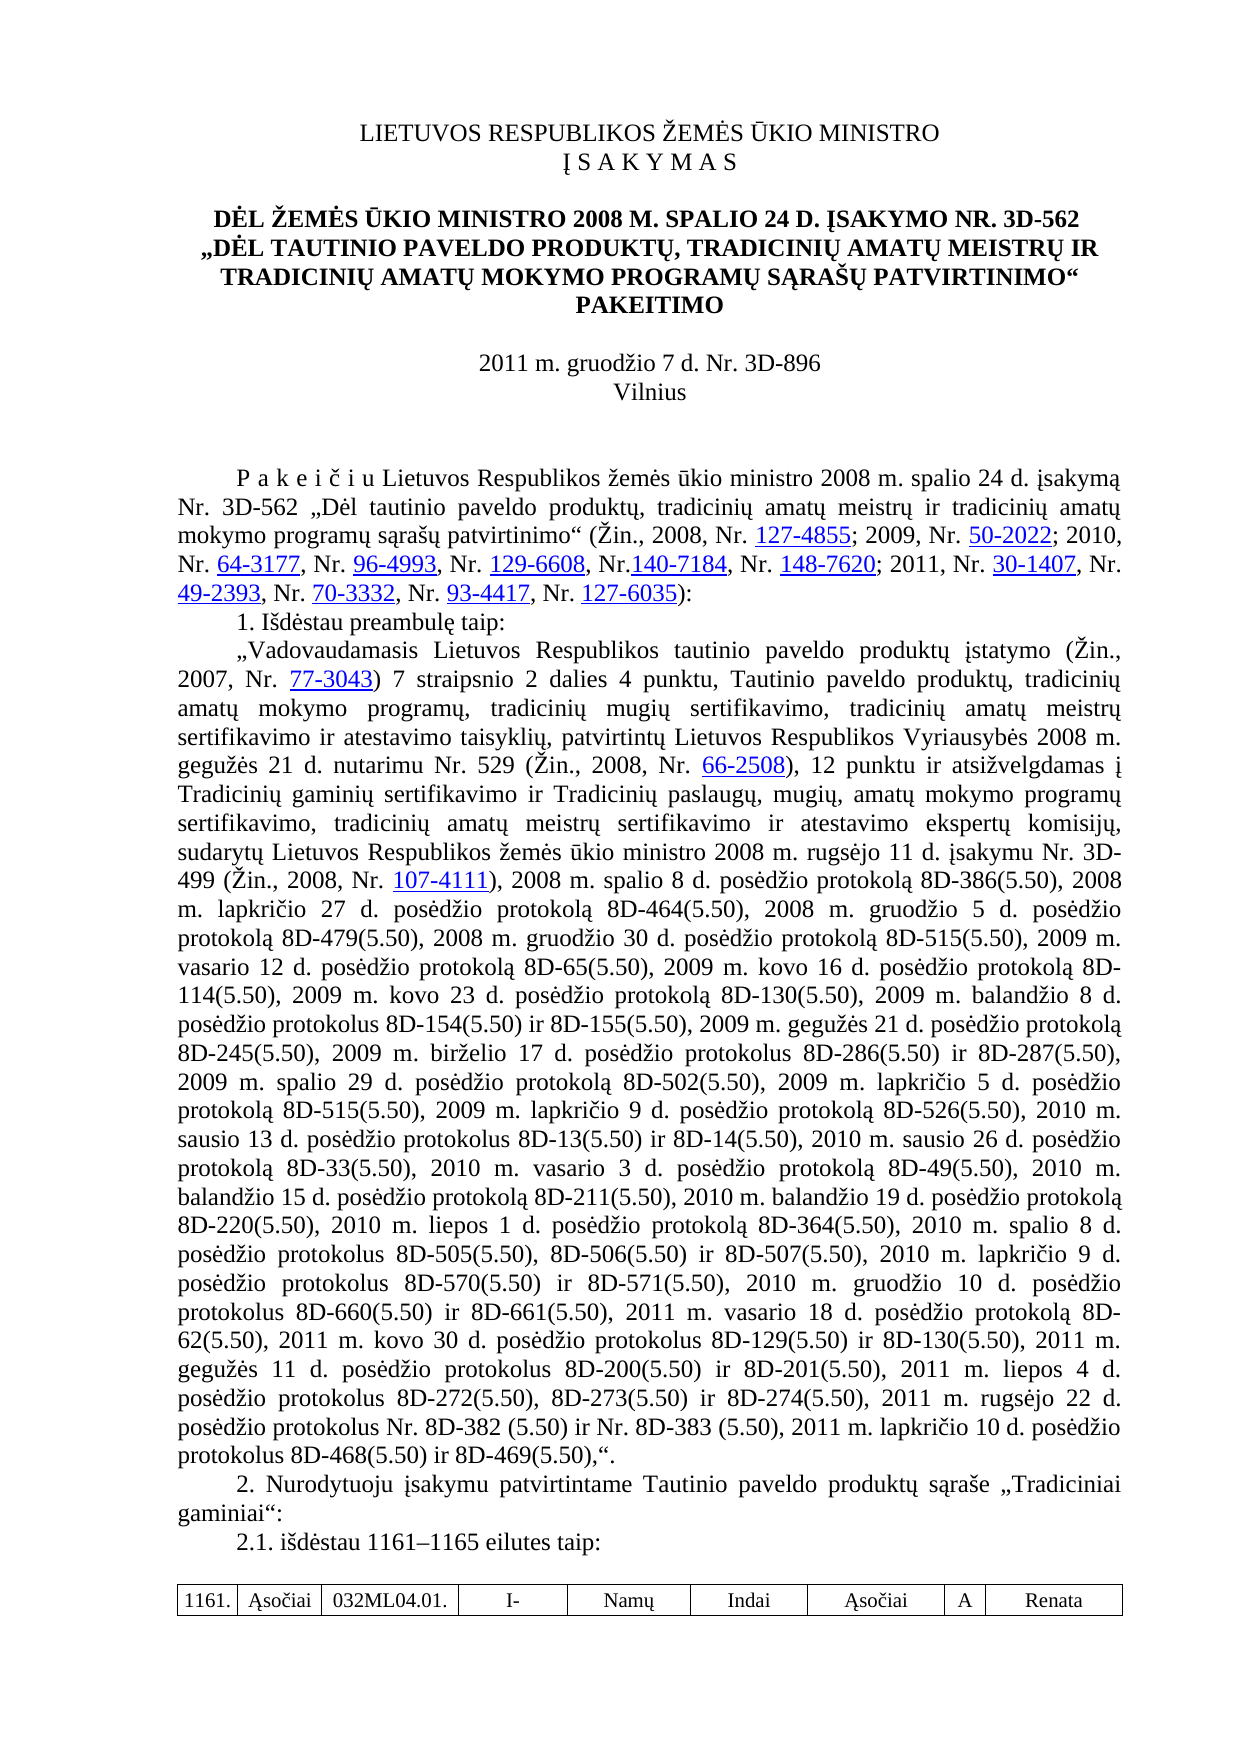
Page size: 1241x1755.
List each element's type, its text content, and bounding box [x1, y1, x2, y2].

text LIETUVOS RESPUBLIKOS ŽEMĖS ŪKIO MINISTRO [177, 118, 1122, 147]
text 1. Išdėstau preambulę taip: [177, 607, 1122, 636]
text 2011 m. gruodžio 7 d. Nr. 3D-896 [177, 348, 1122, 377]
table_header Indai [691, 1585, 807, 1615]
text Į S A K Y M A S [177, 147, 1122, 176]
table_header A [945, 1585, 985, 1615]
table_header 1161. [178, 1585, 237, 1615]
text „Vadovaudamasis Lietuvos Respublikos tautinio paveldo produktų įstatymo (Žin., 2007, Nr. 77-3043) 7 straipsnio 2 dalies 4 punktu, Tautinio paveldo produktų, tradicinių amatų mokymo programų, tradicinių mugių sertifikavimo, tradicinių amatų meistrų sertifikavimo ir atestavimo taisyklių, patvirtintų Lietuvos Respublikos Vyriausybės 2008 m. gegužės 21 d. nutarimu Nr. 529 (Žin., 2008, Nr. 66-2508), 12 punktu ir atsižvelgdamas į Tradicinių gaminių sertifikavimo ir Tradicinių paslaugų, mugių, amatų mokymo programų sertifikavimo, tradicinių amatų meistrų sertifikavimo ir atestavimo ekspertų komisijų, sudarytų Lietuvos Respublikos žemės ūkio ministro 2008 m. rugsėjo 11 d. įsakymu Nr. 3D-499 (Žin., 2008, Nr. 107-4111), 2008 m. spalio 8 d. posėdžio protokolą 8D-386(5.50), 2008 m. lapkričio 27 d. posėdžio protokolą 8D-464(5.50), 2008 m. gruodžio 5 d. posėdžio protokolą 8D-479(5.50), 2008 m. gruodžio 30 d. posėdžio protokolą 8D-515(5.50), 2009 m. vasario 12 d. posėdžio protokolą 8D-65(5.50), 2009 m. kovo 16 d. posėdžio protokolą 8D-114(5.50), 2009 m. kovo 23 d. posėdžio protokolą 8D-130(5.50), 2009 m. balandžio 8 d. posėdžio protokolus 8D-154(5.50) ir 8D-155(5.50), 2009 m. gegužės 21 d. posėdžio protokolą 8D-245(5.50), 2009 m. birželio 17 d. posėdžio protokolus 8D-286(5.50) ir 8D-287(5.50), 2009 m. spalio 29 d. posėdžio protokolą 8D-502(5.50), 2009 m. lapkričio 5 d. posėdžio protokolą 8D-515(5.50), 2009 m. lapkričio 9 d. posėdžio protokolą 8D-526(5.50), 2010 m. sausio 13 d. posėdžio protokolus 8D-13(5.50) ir 8D-14(5.50), 2010 m. sausio 26 d. posėdžio protokolą 8D-33(5.50), 2010 m. vasario 3 d. posėdžio protokolą 8D-49(5.50), 2010 m. balandžio 15 d. posėdžio protokolą 8D-211(5.50), 2010 m. balandžio 19 d. posėdžio protokolą 8D-220(5.50), 2010 m. liepos 1 d. posėdžio protokolą 8D-364(5.50), 2010 m. spalio 8 d. posėdžio protokolus 8D-505(5.50), 8D-506(5.50) ir 8D-507(5.50), 2010 m. lapkričio 9 d. posėdžio protokolus 8D-570(5.50) ir 8D-571(5.50), 2010 m. gruodžio 10 d. posėdžio protokolus 8D-660(5.50) ir 8D-661(5.50), 2011 m. vasario 18 d. posėdžio protokolą 8D-62(5.50), 2011 m. kovo 30 d. posėdžio protokolus 8D-129(5.50) ir 8D-130(5.50), 2011 m. gegužės 11 d. posėdžio protokolus 8D-200(5.50) ir 8D-201(5.50), 2011 m. liepos 4 d. posėdžio protokolus 8D-272(5.50), 8D-273(5.50) ir 8D-274(5.50), 2011 m. rugsėjo 22 d. posėdžio protokolus Nr. 8D-382 (5.50) ir Nr. 8D-383 (5.50), 2011 m. lapkričio 10 d. posėdžio protokolus 8D-468(5.50) ir 8D-469(5.50),“. [177, 636, 1122, 1469]
text 2. Nurodytuoju įsakymu patvirtintame Tautinio paveldo produktų sąraše „Tradiciniai gaminiai“: [177, 1469, 1122, 1527]
table_header Namų [568, 1585, 690, 1615]
text P a k e i č i u Lietuvos Respublikos žemės ūkio ministro 2008 m. spalio 24 d. įsakymą Nr. 3D-562 „Dėl tautinio paveldo produktų, tradicinių amatų meistrų ir tradicinių amatų mokymo programų sąrašų patvirtinimo“ (Žin., 2008, Nr. 127-4855; 2009, Nr. 50-2022; 2010, Nr. 64-3177, Nr. 96-4993, Nr. 129-6608, Nr.140-7184, Nr. 148-7620; 2011, Nr. 30-1407, Nr. 49-2393, Nr. 70-3332, Nr. 93-4417, Nr. 127-6035): [177, 463, 1122, 607]
table_header Ąsočiai [808, 1585, 944, 1615]
text Vilnius [177, 377, 1122, 406]
text 2.1. išdėstau 1161–1165 eilutes taip: [177, 1527, 1122, 1556]
table_header I- [459, 1585, 567, 1615]
table_header Ąsočiai [238, 1585, 321, 1615]
table_header Renata [986, 1585, 1122, 1615]
table_header 032ML04.01. [322, 1585, 458, 1615]
text DĖL ŽEMĖS ŪKIO MINISTRO 2008 M. SPALIO 24 D. ĮSAKYMO Nr. 3D-562 „DĖL TAUTINIO PAVELDO PRODUKTŲ, TRADICINIŲ AMATŲ MEISTRŲ IR TRADICINIŲ AMATŲ MOKYMO PROGRAMŲ SĄRAŠŲ PATVIRTINIMO“ PAKEITIMO [177, 204, 1122, 319]
